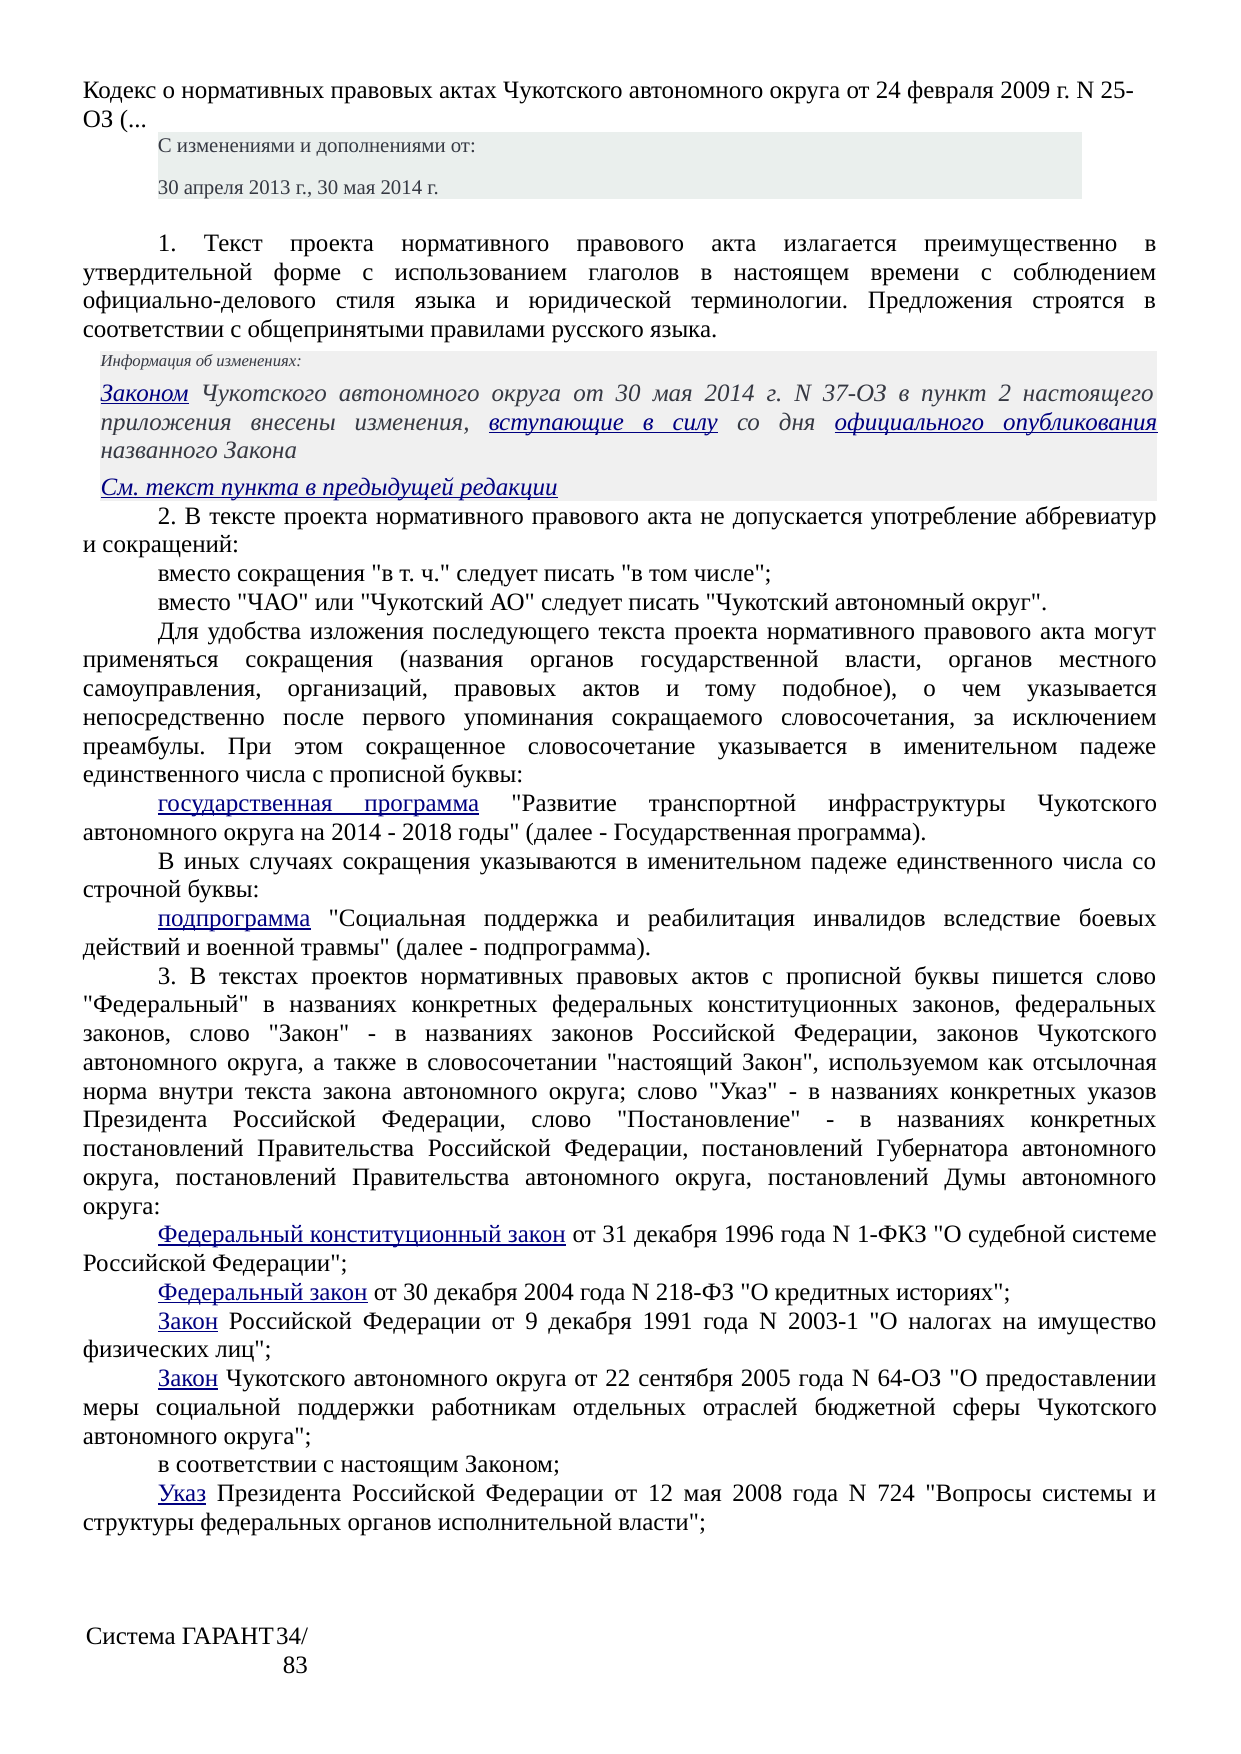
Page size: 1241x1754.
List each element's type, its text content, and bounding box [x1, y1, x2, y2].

text государственная программа "Развитие транспортной инфраструктуры Чукотского автономного округа на 2014 - 2018 годы" (далее - Государственная программа). [83, 788, 1157, 846]
text 3. В текстах проектов нормативных правовых актов с прописной буквы пишется слово "Федеральный" в названиях конкретных федеральных конституционных законов, федеральных законов, слово "Закон" - в названиях законов Российской Федерации, законов Чукотского автономного округа, а также в словосочетании "настоящий Закон", используемом как отсылочная норма внутри текста закона автономного округа; слово "Указ" - в названиях конкретных указов Президента Российской Федерации, слово "Постановление" - в названиях конкретных постановлений Правительства Российской Федерации, постановлений Губернатора автономного округа, постановлений Правительства автономного округа, постановлений Думы автономного округа: [83, 961, 1157, 1219]
text Закон Российской Федерации от 9 декабря 1991 года N 2003-1 "О налогах на имущество физических лиц"; [83, 1306, 1157, 1363]
text вместо сокращения "в т. ч." следует писать "в том числе"; [83, 558, 1157, 587]
text подпрограмма "Социальная поддержка и реабилитация инвалидов вследствие боевых действий и военной травмы" (далее - подпрограмма). [83, 903, 1157, 961]
text вместо "ЧАО" или "Чукотский АО" следует писать "Чукотский автономный округ". [83, 587, 1157, 616]
text См. текст пункта в предыдущей редакции [560, 472, 1157, 501]
text Федеральный конституционный закон от 31 декабря 1996 года N 1-ФКЗ "О судебной системе Российской Федерации"; [83, 1219, 1157, 1277]
text в соответствии с настоящим Законом; [83, 1449, 1157, 1478]
text Закон Чукотского автономного округа от 22 сентября 2005 года N 64-ОЗ "О предоставлении меры социальной поддержки работникам отдельных отраслей бюджетной сферы Чукотского автономного округа"; [83, 1363, 1157, 1449]
text Для удобства изложения последующего текста проекта нормативного правового акта могут применяться сокращения (названия органов государственной власти, органов местного самоуправления, организаций, правовых актов и тому подобное), о чем указывается непосредственно после первого упоминания сокращаемого словосочетания, за исключением преамбулы. При этом сокращенное словосочетание указывается в именительном падеже единственного числа с прописной буквы: [83, 616, 1157, 788]
text Законом Чукотского автономного округа от 30 мая 2014 г. N 37-ОЗ в пункт 2 настоящего приложения внесены изменения, вступающие в силу со дня официального опубликования названного Закона [299, 433, 1157, 464]
text 1. Текст проекта нормативного правового акта излагается преимущественно в утвердительной форме с использованием глаголов в настоящем времени с соблюдением официально-делового стиля языка и юридической терминологии. Предложения строятся в соответствии с общепринятыми правилами русского языка. [83, 228, 1157, 343]
text Федеральный закон от 30 декабря 2004 года N 218-ФЗ "О кредитных историях"; [83, 1277, 1157, 1306]
text Указ Президента Российской Федерации от 12 мая 2008 года N 724 "Вопросы системы и структуры федеральных органов исполнительной власти"; [83, 1478, 1157, 1536]
text 2. В тексте проекта нормативного правового акта не допускается употребление аббревиатур и сокращений: [83, 501, 1157, 558]
text В иных случаях сокращения указываются в именительном падеже единственного числа со строчной буквы: [83, 846, 1157, 903]
text 30 апреля 2013 г., 30 мая 2014 г. [439, 175, 1082, 199]
text С изменениями и дополнениями от: [158, 132, 1082, 157]
text Информация об изменениях: [303, 351, 1157, 370]
